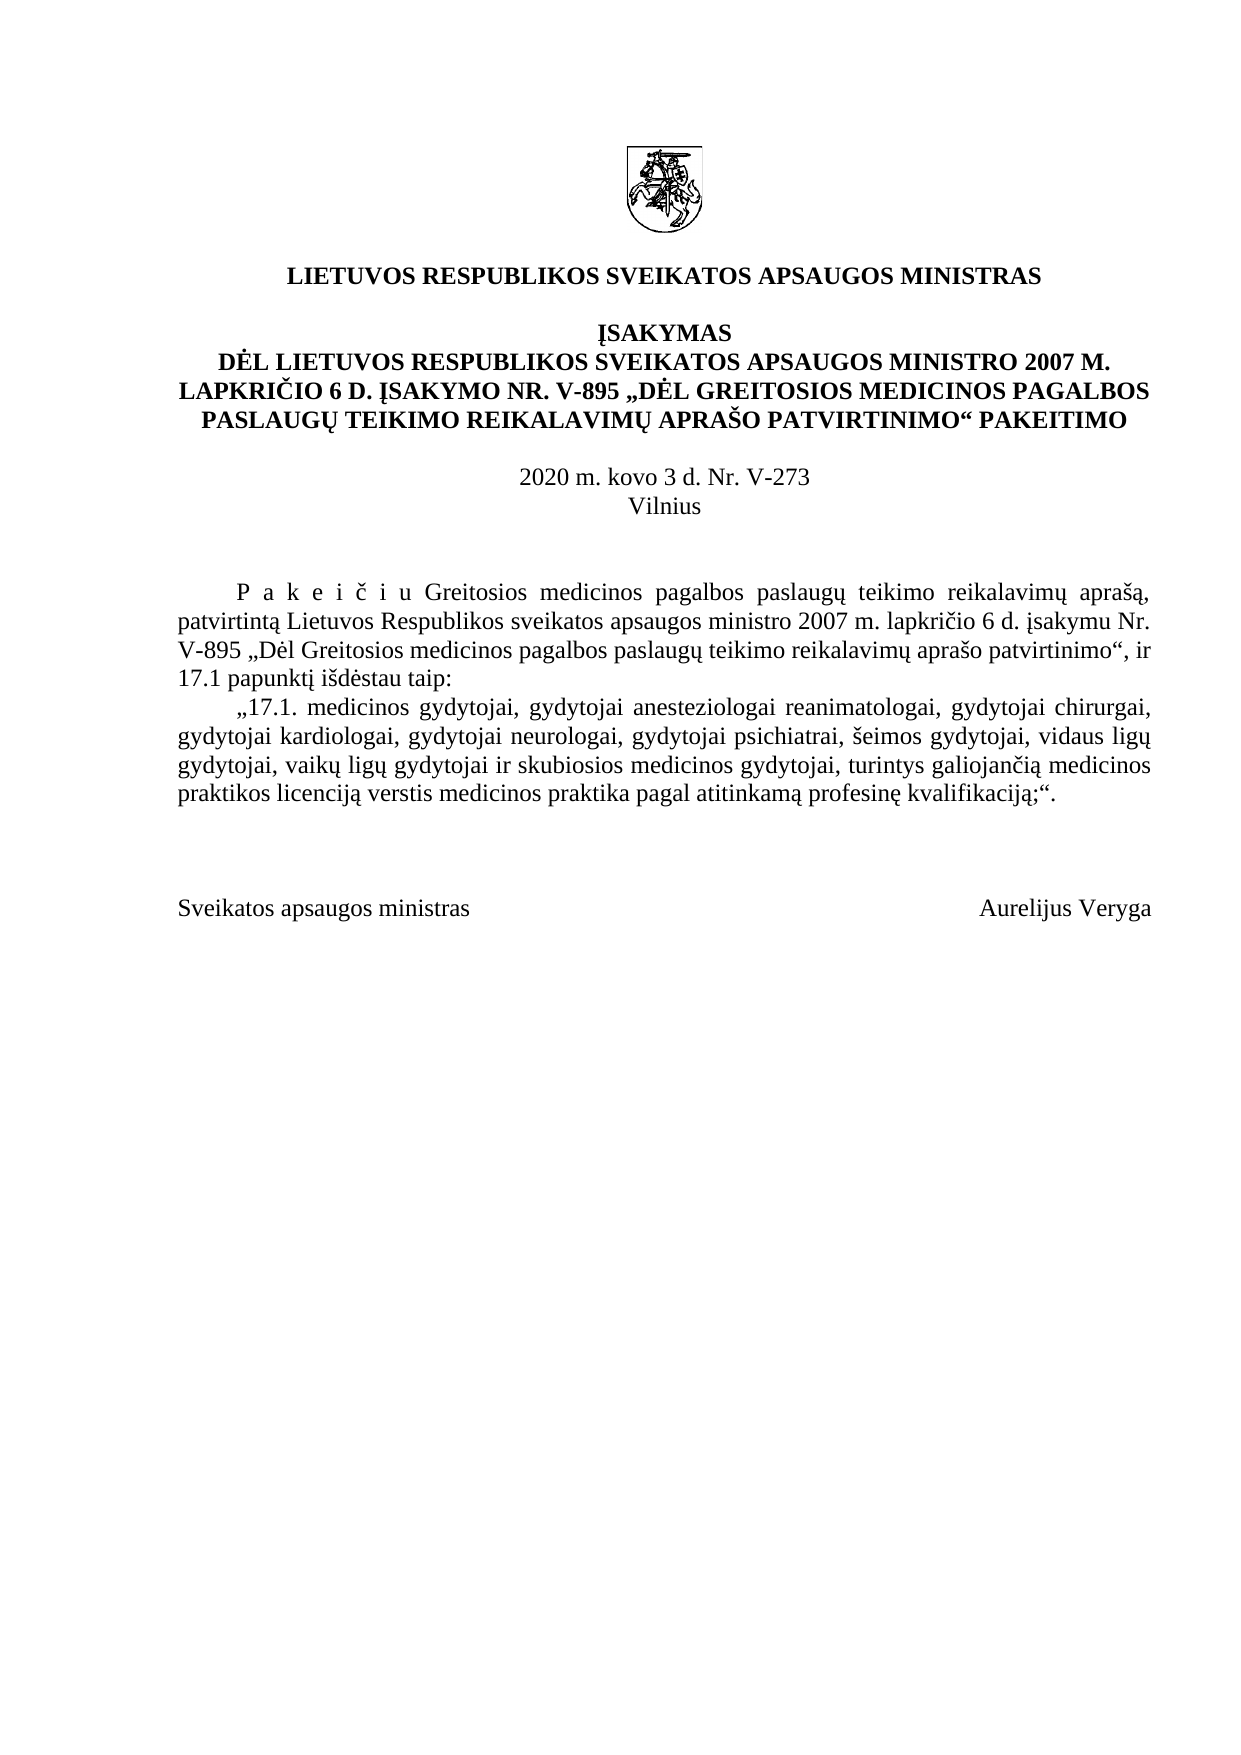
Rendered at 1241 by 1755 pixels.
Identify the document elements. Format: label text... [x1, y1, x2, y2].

text ĮSAKYMAS [177, 318, 1152, 347]
text LIETUVOS RESPUBLIKOS SVEIKATOS APSAUGOS MINISTRAS [177, 261, 1152, 290]
text „17.1. medicinos gydytojai, gydytojai anesteziologai reanimatologai, gydytojai chirurgai, gydytojai kardiologai, gydytojai neurologai, gydytojai psichiatrai, šeimos gydytojai, vidaus ligų gydytojai, vaikų ligų gydytojai ir skubiosios medicinos gydytojai, turintys galiojančią medicinos praktikos licenciją verstis medicinos praktika pagal atitinkamą profesinę kvalifikaciją;“. [177, 692, 1152, 807]
text P a k e i č i u Greitosios medicinos pagalbos paslaugų teikimo reikalavimų aprašą, patvirtintą Lietuvos Respublikos sveikatos apsaugos ministro 2007 m. lapkričio 6 d. įsakymu Nr. V-895 „Dėl Greitosios medicinos pagalbos paslaugų teikimo reikalavimų aprašo patvirtinimo“, ir 17.1 papunktį išdėstau taip: [177, 577, 1152, 692]
text DĖL LIETUVOS RESPUBLIKOS SVEIKATOS APSAUGOS MINISTRO 2007 M. LAPKRIČIO 6 D. ĮSAKYMO NR. V-895 „DĖL GREITOSIOS MEDICINOS PAGALBOS PASLAUGŲ TEIKIMO REIKALAVIMŲ APRAŠO PATVIRTINIMO“ PAKEITIMO [177, 347, 1152, 433]
text Vilnius [177, 491, 1152, 520]
text 2020 m. kovo 3 d. Nr. V-273 [177, 462, 1152, 491]
text Sveikatos apsaugos ministras Aurelijus Veryga [177, 893, 1152, 922]
